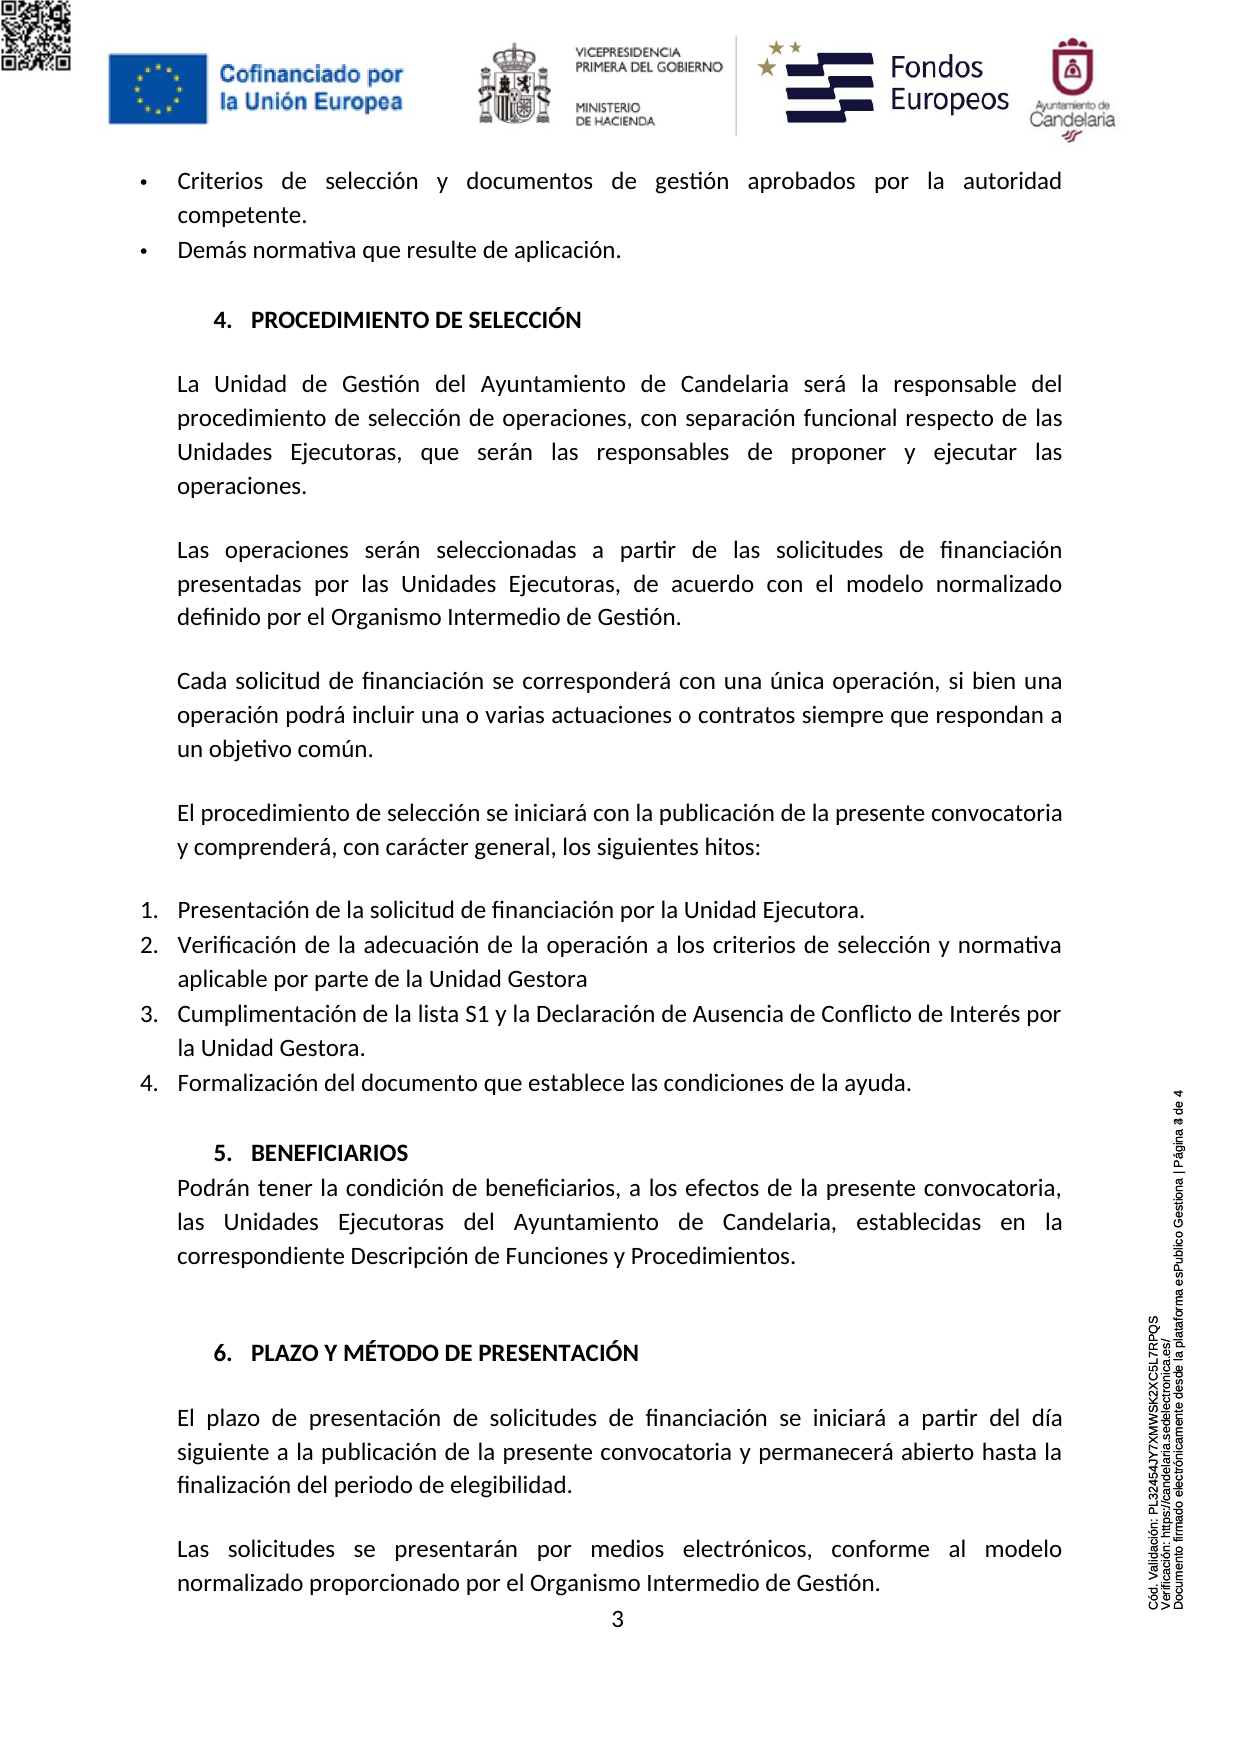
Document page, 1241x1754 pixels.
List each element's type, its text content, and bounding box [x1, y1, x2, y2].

list Presentación de la solicitud de financiación por la Unidad Ejecutora. [140, 895, 1064, 925]
subtitle PROCEDIMIENTO DE SELECCIÓN [213, 304, 1064, 334]
list Formalización del documento que establece las condiciones de la ayuda. [140, 1067, 1064, 1098]
text La Unidad de Gestión del Ayuntamiento de Candelaria será la responsable del procedimiento de selección de operaciones, con separación funcional respecto de las Unidades Ejecutoras, que serán las responsables de proponer y ejecutar las operaciones. [177, 368, 1064, 501]
text El procedimiento de selección se iniciará con la publicación de la presente convocatoria y comprenderá, con carácter general, los siguientes hitos: [177, 797, 1064, 861]
text Las solicitudes se presentarán por medios electrónicos, conforme al modelo normalizado proporcionado por el Organismo Intermedio de Gestión. [177, 1533, 1064, 1598]
list Cumplimentación de la lista S1 y la Declaración de Ausencia de Conflicto de Interés por la Unidad Gestora. [140, 998, 1064, 1063]
subtitle PLAZO Y MÉTODO DE PRESENTACIÓN [213, 1337, 1064, 1368]
list Demás normativa que resulte de aplicación. [140, 234, 1064, 264]
text El plazo de presentación de solicitudes de financiación se iniciará a partir del día siguiente a la publicación de la presente convocatoria y permanecerá abierto hasta la finalización del periodo de elegibilidad. [177, 1402, 1064, 1500]
subtitle BENEFICIARIOS [213, 1137, 1064, 1167]
text Podrán tener la condición de beneficiarios, a los efectos de la presente convocatoria, las Unidades Ejecutoras del Ayuntamiento de Candelaria, establecidas en la correspondiente Descripción de Funciones y Procedimientos. [177, 1172, 1064, 1270]
text Las operaciones serán seleccionadas a partir de las solicitudes de financiación presentadas por las Unidades Ejecutoras, de acuerdo con el modelo normalizado definido por el Organismo Intermedio de Gestión. [177, 534, 1064, 632]
text Cada solicitud de financiación se corresponderá con una única operación, si bien una operación podrá incluir una o varias actuaciones o contratos siempre que respondan a un objetivo común. [177, 665, 1064, 763]
list Verificación de la adecuación de la operación a los criterios de selección y normativa aplicable por parte de la Unidad Gestora [140, 929, 1064, 994]
list Criterios de selección y documentos de gestión aprobados por la autoridad competente. [140, 165, 1064, 230]
